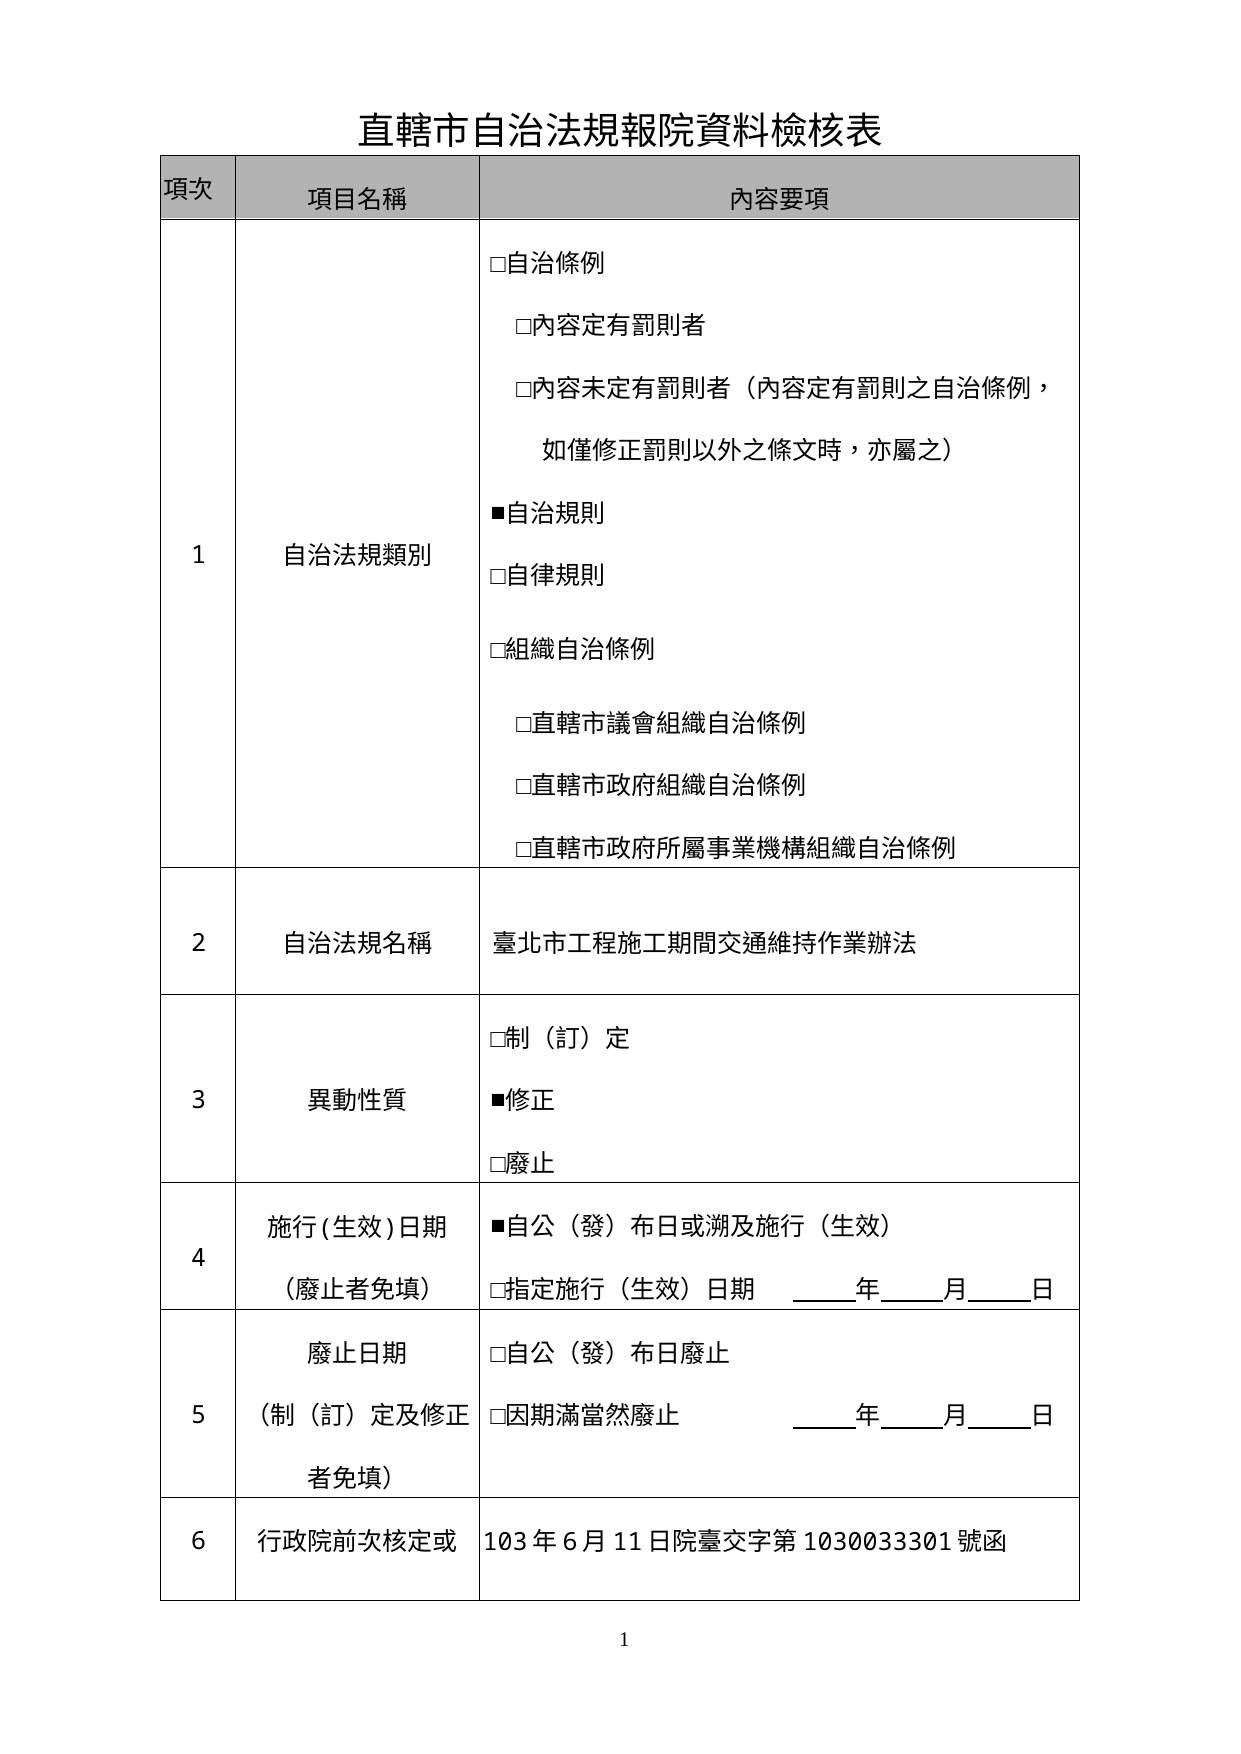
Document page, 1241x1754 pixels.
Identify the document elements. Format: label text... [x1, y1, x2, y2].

table_cell 5 [161, 1310, 235, 1497]
table_cell 103年6月11日院臺交字第1030033301號函 [480, 1498, 1079, 1600]
table_cell 自治法規類別 [236, 220, 479, 867]
table_cell 1 [161, 220, 235, 867]
table_cell □自公（發）布日廢止 □因期滿當然廢止 年 月 日 [480, 1310, 1079, 1497]
text 直轄市自治法規報院資料檢核表 [94, 101, 1146, 155]
table_cell 異動性質 [236, 995, 479, 1182]
table_cell 施行(生效)日期 （廢止者免填） [236, 1183, 479, 1309]
table_cell ■自公（發）布日或溯及施行（生效） □指定施行（生效）日期 年 月 日 [480, 1183, 1079, 1309]
table_cell 2 [161, 868, 235, 994]
table_cell 廢止日期 （制（訂）定及修正者免填） [236, 1310, 479, 1497]
table_cell □制（訂）定 ■修正 □廢止 [480, 995, 1079, 1182]
table_cell 4 [161, 1183, 235, 1309]
table_cell 6 [161, 1498, 235, 1600]
table_cell 行政院前次核定或 [236, 1498, 479, 1600]
table_header 項次 [161, 156, 235, 218]
table_cell □自治條例 □內容定有罰則者 □內容未定有罰則者（內容定有罰則之自治條例，如僅修正罰則以外之條文時，亦屬之） ■自治規則 □自律規則 □組織自治條例 □直轄市議會組織自治條例 □直轄市政府組織自治條例 □直轄市政府所屬事業機構組織自治條例 [480, 220, 1079, 867]
table_cell 自治法規名稱 [236, 868, 479, 994]
table_header 項目名稱 [236, 156, 479, 218]
table_cell 3 [161, 995, 235, 1182]
table_cell 臺北市工程施工期間交通維持作業辦法 [480, 868, 1079, 994]
table_header 內容要項 [480, 156, 1079, 218]
